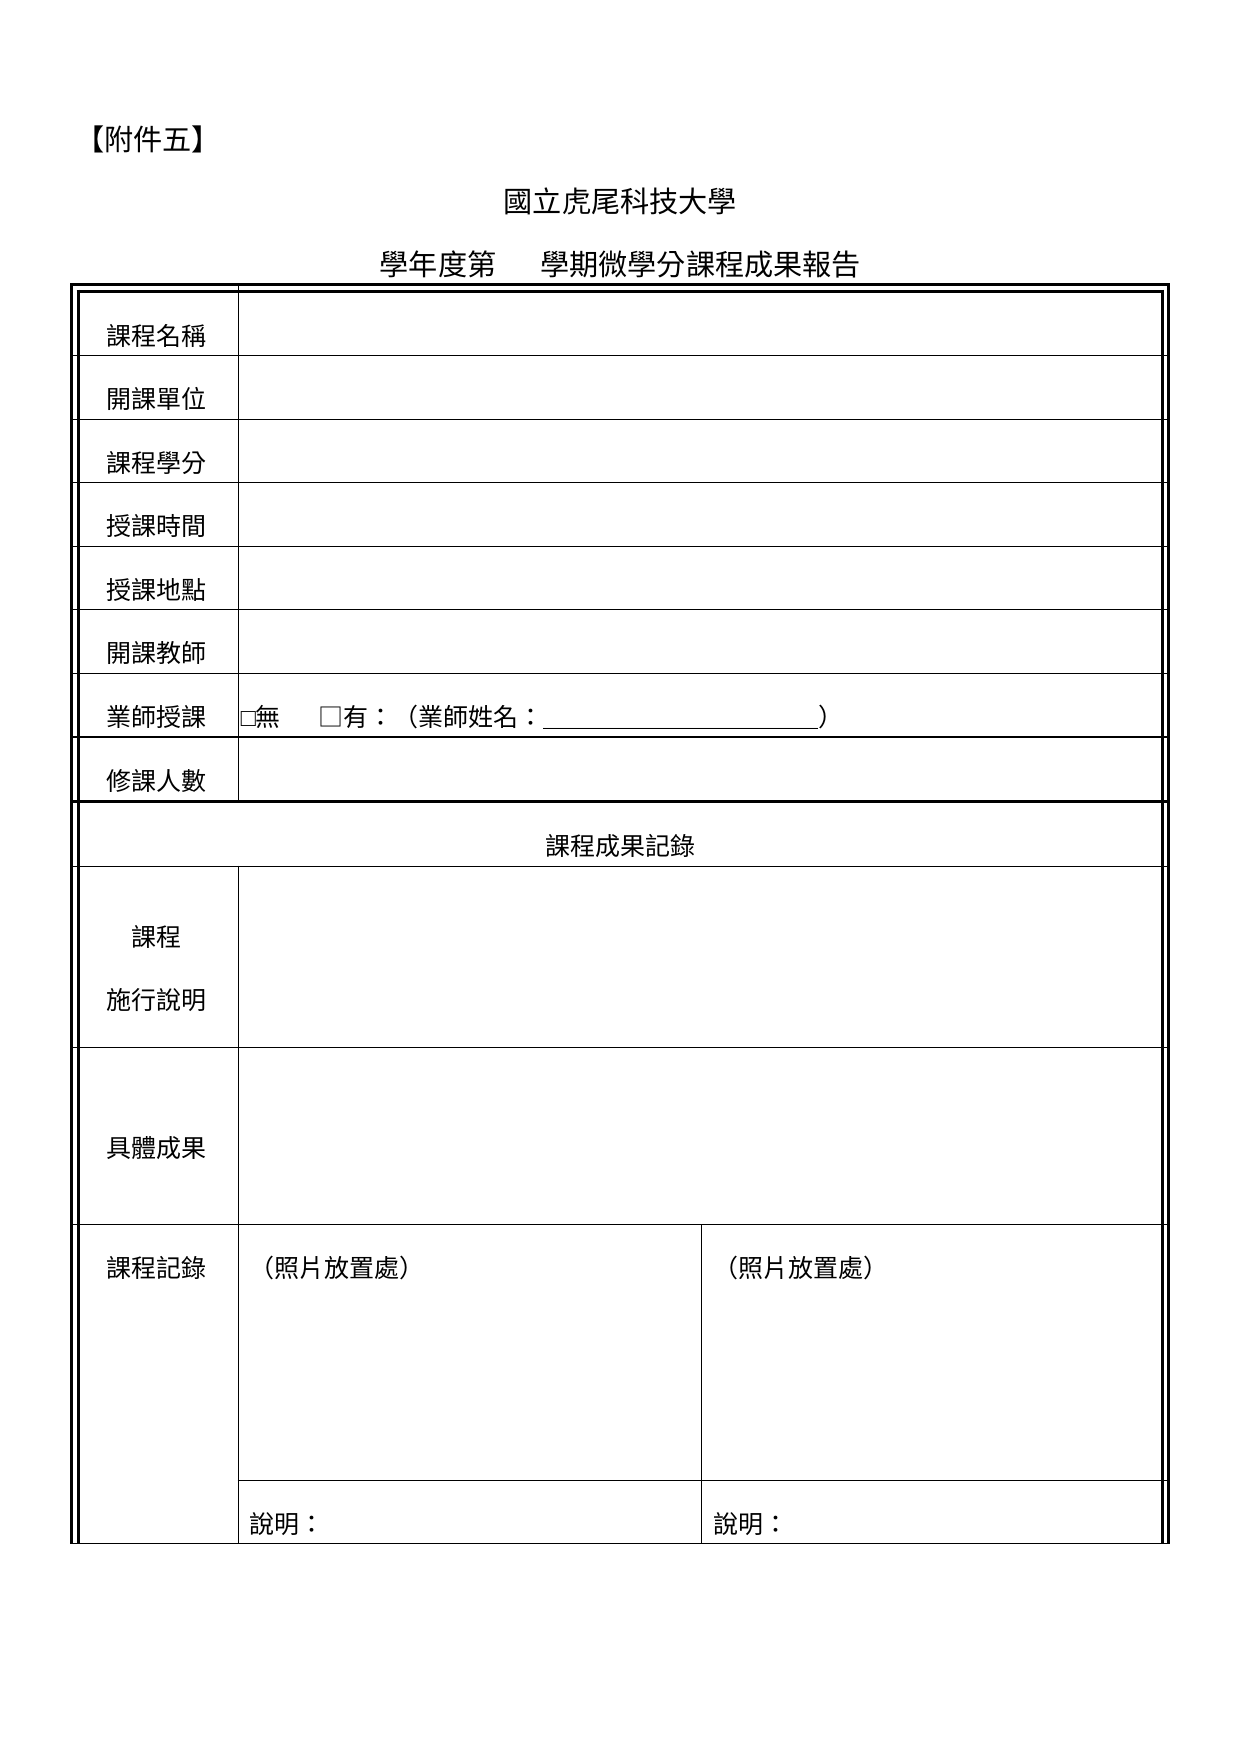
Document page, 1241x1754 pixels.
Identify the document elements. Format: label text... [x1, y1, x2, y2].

text 國立虎尾科技大學 學年度第 學期微學分課程成果報告 [75, 158, 1165, 283]
table_header 課程名稱 [75, 286, 238, 355]
table_cell 課程成果記錄 [80, 803, 1161, 866]
table_cell 業師授課 [80, 674, 238, 736]
table_cell [239, 420, 1161, 482]
table_cell 課程學分 [80, 420, 238, 482]
table_cell 具體成果 [80, 1048, 238, 1224]
table_cell [239, 610, 1161, 673]
table_cell 說明： [239, 1481, 701, 1543]
table_cell □無 □有：（業師姓名：＿＿＿＿＿＿＿＿＿＿＿） [239, 674, 1161, 736]
table_cell 課程 施行說明 [80, 867, 238, 1047]
table_cell [239, 867, 1161, 1047]
table_cell [239, 483, 1161, 546]
table_cell [239, 738, 1161, 800]
table_cell [239, 1048, 1161, 1224]
table_cell 說明： [702, 1481, 1161, 1543]
text 【附件五】 [75, 96, 1165, 158]
table_header [239, 293, 1161, 355]
table_cell 開課單位 [80, 356, 238, 419]
table_cell 授課時間 [80, 483, 238, 546]
table_cell （照片放置處） [702, 1225, 1161, 1479]
table_header [239, 286, 1165, 355]
table_cell 修課人數 [80, 738, 238, 800]
table_cell 開課教師 [80, 610, 238, 673]
table_cell [239, 356, 1161, 419]
table_cell （照片放置處） [239, 1225, 701, 1479]
table_cell 課程記錄 [80, 1225, 238, 1543]
table_cell [239, 547, 1161, 609]
table_cell 授課地點 [80, 547, 238, 609]
